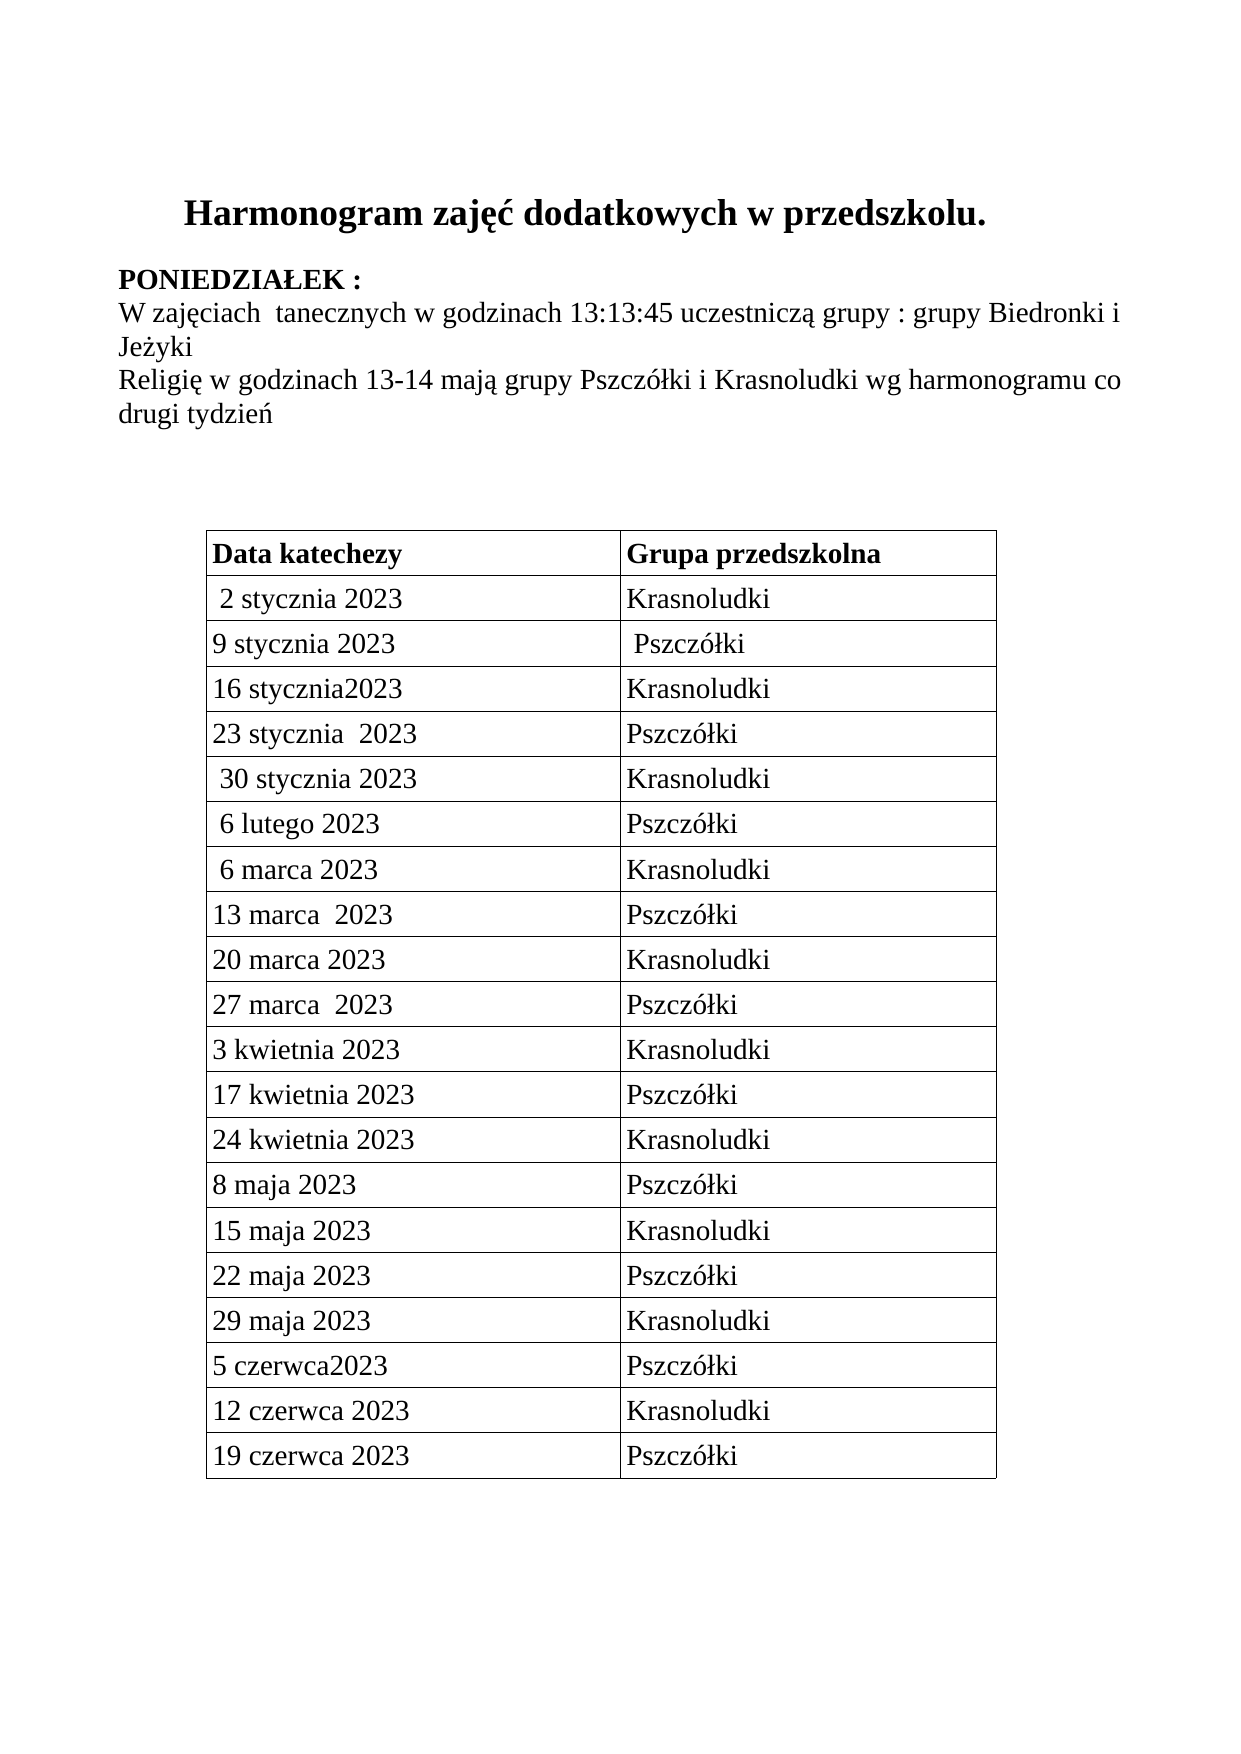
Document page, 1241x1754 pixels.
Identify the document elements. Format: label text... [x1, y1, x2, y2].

text Harmonogram zajęć dodatkowych w przedszkolu. [118, 190, 1122, 233]
table_cell Pszczółki [621, 1253, 996, 1297]
table_cell Pszczółki [621, 982, 996, 1026]
table_cell 6 marca 2023 [207, 847, 620, 891]
table_cell Krasnoludki [621, 847, 996, 891]
table_cell 22 maja 2023 [207, 1253, 620, 1297]
table_header Data katechezy [207, 531, 620, 575]
table_cell 12 czerwca 2023 [207, 1388, 620, 1432]
table_cell 16 stycznia2023 [207, 667, 620, 711]
table_cell 5 czerwca2023 [207, 1343, 620, 1387]
table_cell 20 marca 2023 [207, 937, 620, 981]
table_cell Krasnoludki [621, 1208, 996, 1252]
table_cell 3 kwietnia 2023 [207, 1027, 620, 1071]
table_cell 8 maja 2023 [207, 1163, 620, 1207]
table_cell 30 stycznia 2023 [207, 757, 620, 801]
text PONIEDZIAŁEK : [118, 262, 1122, 295]
table_cell 15 maja 2023 [207, 1208, 620, 1252]
table_cell Pszczółki [621, 802, 996, 846]
table_cell 17 kwietnia 2023 [207, 1072, 620, 1117]
table_cell 23 stycznia 2023 [207, 712, 620, 756]
table_cell Krasnoludki [621, 1388, 996, 1432]
table_cell Pszczółki [621, 1072, 996, 1117]
table_cell Krasnoludki [621, 937, 996, 981]
table_cell 2 stycznia 2023 [207, 576, 620, 620]
table_cell 29 maja 2023 [207, 1298, 620, 1342]
table_cell Krasnoludki [621, 1298, 996, 1342]
table_cell Krasnoludki [621, 576, 996, 620]
table_cell 9 stycznia 2023 [207, 621, 620, 666]
table_cell Pszczółki [621, 1163, 996, 1207]
table_cell Pszczółki [621, 1343, 996, 1387]
table_cell Pszczółki [621, 892, 996, 936]
table_cell 24 kwietnia 2023 [207, 1118, 620, 1162]
table_cell 6 lutego 2023 [207, 802, 620, 846]
table_cell 19 czerwca 2023 [207, 1433, 620, 1477]
table_cell 27 marca 2023 [207, 982, 620, 1026]
table_cell Krasnoludki [621, 757, 996, 801]
table_cell Pszczółki [621, 621, 996, 666]
table_cell Krasnoludki [621, 1027, 996, 1071]
table_cell Pszczółki [621, 712, 996, 756]
table_cell Krasnoludki [621, 667, 996, 711]
table_cell Krasnoludki [621, 1118, 996, 1162]
table_header Grupa przedszkolna [621, 531, 996, 575]
text W zajęciach tanecznych w godzinach 13:13:45 uczestniczą grupy : grupy Biedronki i Jeżyki [118, 295, 1122, 362]
table_cell 13 marca 2023 [207, 892, 620, 936]
text Religię w godzinach 13-14 mają grupy Pszczółki i Krasnoludki wg harmonogramu co drugi tydzień [118, 362, 1122, 429]
table_cell Pszczółki [621, 1433, 996, 1477]
